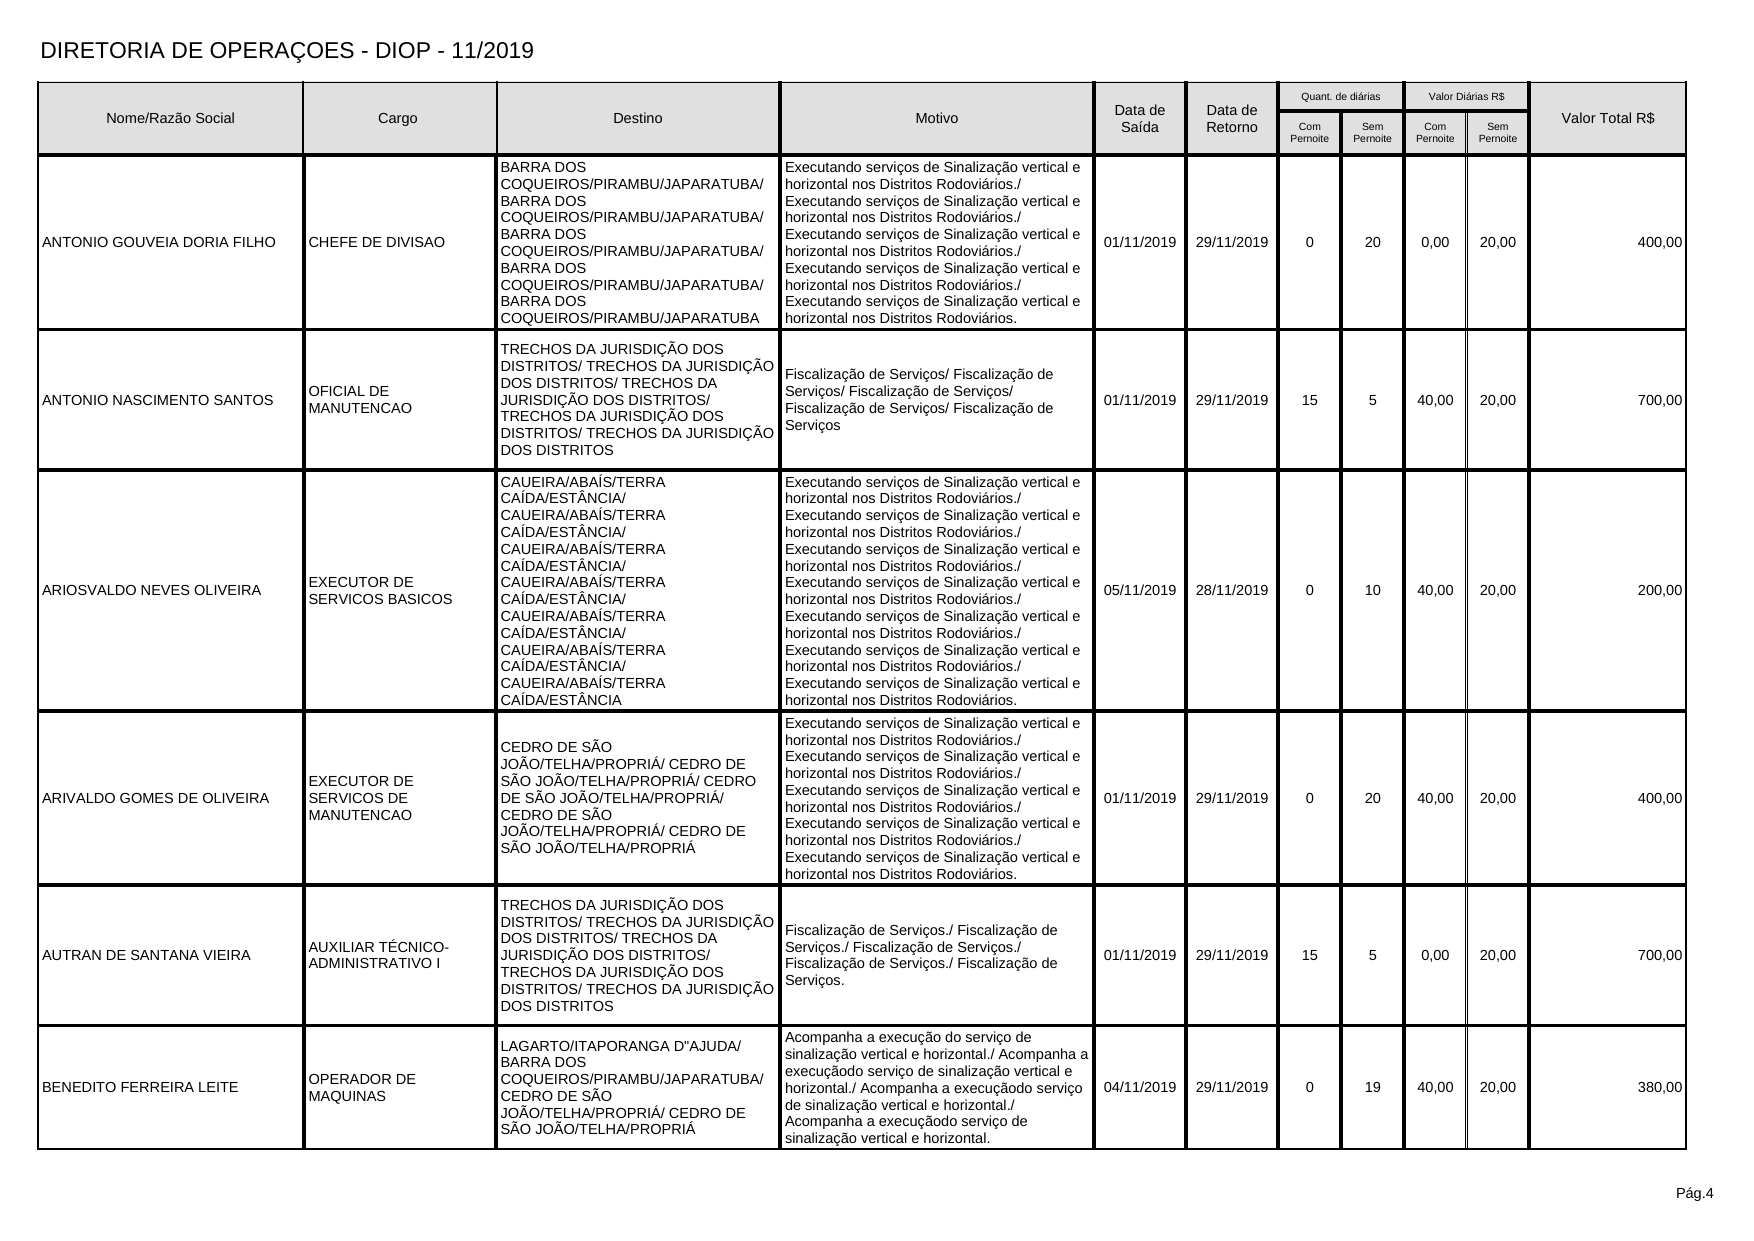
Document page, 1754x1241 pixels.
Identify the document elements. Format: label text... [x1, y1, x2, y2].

table_cell CAUEIRA/ABAÍS/TERRA CAÍDA/ESTÂNCIA/ CAUEIRA/ABAÍS/TERRA CAÍDA/ESTÂNCIA/ CAUEIRA/ABAÍS/TERRA CAÍDA/ESTÂNCIA/ CAUEIRA/ABAÍS/TERRA CAÍDA/ESTÂNCIA/ CAUEIRA/ABAÍS/TERRA CAÍDA/ESTÂNCIA/ CAUEIRA/ABAÍS/TERRA CAÍDA/ESTÂNCIA/ CAUEIRA/ABAÍS/TERRA CAÍDA/ESTÂNCIA [498, 472, 778, 709]
table_cell Sem Pernoite [1343, 113, 1402, 153]
table_cell AUXILIAR TÉCNICO-ADMINISTRATIVO I [306, 887, 494, 1024]
table_cell Fiscalização de Serviços/ Fiscalização de Serviços/ Fiscalização de Serviços/ Fiscalização de Serviços/ Fiscalização de Serviços [782, 331, 1092, 468]
table_cell [37, 1184, 1573, 1201]
table_cell 0 [1280, 713, 1339, 883]
table_cell Data de Saída [1096, 83, 1184, 153]
table_cell 10 [1343, 472, 1402, 709]
table_cell 29/11/2019 [1188, 1027, 1276, 1148]
table_cell [37, 67, 1322, 81]
table_cell 29/11/2019 [1188, 157, 1276, 328]
table_cell EXECUTOR DE SERVICOS BASICOS [306, 472, 494, 709]
table_cell Valor Diárias R$ [1406, 83, 1527, 109]
table_cell 40,00 [1406, 472, 1465, 709]
table_cell Quant. de diárias [1280, 83, 1402, 109]
table_cell 0 [1280, 157, 1339, 328]
table_cell CHEFE DE DIVISAO [306, 157, 494, 328]
table_cell 15 [1280, 331, 1339, 468]
table_cell Executando serviços de Sinalização vertical e horizontal nos Distritos Rodoviários./ Executando serviços de Sinalização vertical e horizontal nos Distritos Rodoviários./ Executando serviços de Sinalização vertical e horizontal nos Distritos Rodoviários./ Executando serviços de Sinalização vertical e horizontal nos Distritos Rodoviários./ Executando serviços de Sinalização vertical e horizontal nos Distritos Rodoviários. [782, 157, 1092, 328]
table_cell Cargo [304, 83, 496, 153]
table_cell [37, 1150, 1687, 1184]
table_cell 20,00 [1468, 331, 1527, 468]
table_cell 40,00 [1406, 331, 1465, 468]
table_cell 700,00 [1531, 887, 1685, 1024]
table_cell Motivo [782, 83, 1092, 153]
table_cell TRECHOS DA JURISDIÇÃO DOS DISTRITOS/ TRECHOS DA JURISDIÇÃO DOS DISTRITOS/ TRECHOS DA JURISDIÇÃO DOS DISTRITOS/ TRECHOS DA JURISDIÇÃO DOS DISTRITOS/ TRECHOS DA JURISDIÇÃO DOS DISTRITOS [498, 331, 778, 468]
table_cell BENEDITO FERREIRA LEITE [39, 1027, 302, 1148]
table_cell Data de Retorno [1188, 83, 1276, 153]
table_cell Sem Pernoite [1468, 113, 1527, 153]
table_cell ANTONIO GOUVEIA DORIA FILHO [39, 157, 302, 328]
table_cell 40,00 [1406, 1027, 1465, 1148]
table_cell 400,00 [1531, 713, 1685, 883]
table_cell 29/11/2019 [1188, 887, 1276, 1024]
table_cell Executando serviços de Sinalização vertical e horizontal nos Distritos Rodoviários./ Executando serviços de Sinalização vertical e horizontal nos Distritos Rodoviários./ Executando serviços de Sinalização vertical e horizontal nos Distritos Rodoviários./ Executando serviços de Sinalização vertical e horizontal nos Distritos Rodoviários./ Executando serviços de Sinalização vertical e horizontal nos Distritos Rodoviários. [782, 713, 1092, 883]
table_cell BARRA DOS COQUEIROS/PIRAMBU/JAPARATUBA/ BARRA DOS COQUEIROS/PIRAMBU/JAPARATUBA/ BARRA DOS COQUEIROS/PIRAMBU/JAPARATUBA/ BARRA DOS COQUEIROS/PIRAMBU/JAPARATUBA/ BARRA DOS COQUEIROS/PIRAMBU/JAPARATUBA [498, 157, 778, 328]
table_cell 0 [1280, 1027, 1339, 1148]
table_cell 400,00 [1531, 157, 1685, 328]
table_cell 29/11/2019 [1188, 331, 1276, 468]
table_cell [1322, 37, 1717, 81]
table_cell 05/11/2019 [1096, 472, 1184, 709]
table_cell 01/11/2019 [1096, 157, 1184, 328]
table_cell EXECUTOR DE SERVICOS DE MANUTENCAO [306, 713, 494, 883]
table_cell 01/11/2019 [1096, 331, 1184, 468]
table_cell [1687, 81, 1717, 1184]
table_cell LAGARTO/ITAPORANGA D"AJUDA/ BARRA DOS COQUEIROS/PIRAMBU/JAPARATUBA/ CEDRO DE SÃO JOÃO/TELHA/PROPRIÁ/ CEDRO DE SÃO JOÃO/TELHA/PROPRIÁ [498, 1027, 778, 1148]
table_cell 20,00 [1468, 1027, 1527, 1148]
table_cell 20,00 [1468, 713, 1527, 883]
table_cell 0,00 [1406, 887, 1465, 1024]
table_cell 01/11/2019 [1096, 713, 1184, 883]
table_cell 5 [1343, 331, 1402, 468]
table_cell Valor Total R$ [1531, 83, 1685, 153]
table_cell CEDRO DE SÃO JOÃO/TELHA/PROPRIÁ/ CEDRO DE SÃO JOÃO/TELHA/PROPRIÁ/ CEDRO DE SÃO JOÃO/TELHA/PROPRIÁ/ CEDRO DE SÃO JOÃO/TELHA/PROPRIÁ/ CEDRO DE SÃO JOÃO/TELHA/PROPRIÁ [498, 713, 778, 883]
table_cell 01/11/2019 [1096, 887, 1184, 1024]
table_cell 15 [1280, 887, 1339, 1024]
table_cell OPERADOR DE MAQUINAS [306, 1027, 494, 1148]
table_cell AUTRAN DE SANTANA VIEIRA [39, 887, 302, 1024]
table_cell Com Pernoite [1280, 113, 1339, 153]
table_cell Destino [498, 83, 778, 153]
table_cell ANTONIO NASCIMENTO SANTOS [39, 331, 302, 468]
table_cell Nome/Razão Social [39, 83, 302, 153]
table_cell 200,00 [1531, 472, 1685, 709]
table_cell 20,00 [1468, 472, 1527, 709]
table_cell Pág.4 [1573, 1184, 1717, 1201]
table_cell 700,00 [1531, 331, 1685, 468]
table_cell 0 [1280, 472, 1339, 709]
table_cell 380,00 [1531, 1027, 1685, 1148]
table_cell 0,00 [1406, 157, 1465, 328]
table_cell Acompanha a execução do serviço de sinalização vertical e horizontal./ Acompanha a execuçãodo serviço de sinalização vertical e horizontal./ Acompanha a execuçãodo serviço de sinalização vertical e horizontal./ Acompanha a execuçãodo serviço de sinalização vertical e horizontal. [782, 1027, 1092, 1148]
table_cell 5 [1343, 887, 1402, 1024]
table_cell 29/11/2019 [1188, 713, 1276, 883]
table_cell 20 [1343, 713, 1402, 883]
table_cell OFICIAL DE MANUTENCAO [306, 331, 494, 468]
table_cell 20 [1343, 157, 1402, 328]
table_cell Executando serviços de Sinalização vertical e horizontal nos Distritos Rodoviários./ Executando serviços de Sinalização vertical e horizontal nos Distritos Rodoviários./ Executando serviços de Sinalização vertical e horizontal nos Distritos Rodoviários./ Executando serviços de Sinalização vertical e horizontal nos Distritos Rodoviários./ Executando serviços de Sinalização vertical e horizontal nos Distritos Rodoviários./ Executando serviços de Sinalização vertical e horizontal nos Distritos Rodoviários./ Executando serviços de Sinalização vertical e horizontal nos Distritos Rodoviários. [782, 472, 1092, 709]
table_cell 04/11/2019 [1096, 1027, 1184, 1148]
table_cell ARIVALDO GOMES DE OLIVEIRA [39, 713, 302, 883]
table_cell 20,00 [1468, 157, 1527, 328]
table_cell DIRETORIA DE OPERAÇOES - DIOP - 11/2019 [37, 37, 1322, 67]
table_cell 19 [1343, 1027, 1402, 1148]
table_cell 20,00 [1468, 887, 1527, 1024]
table_cell Fiscalização de Serviços./ Fiscalização de Serviços./ Fiscalização de Serviços./ Fiscalização de Serviços./ Fiscalização de Serviços. [782, 887, 1092, 1024]
table_cell ARIOSVALDO NEVES OLIVEIRA [39, 472, 302, 709]
table_cell 28/11/2019 [1188, 472, 1276, 709]
table_cell TRECHOS DA JURISDIÇÃO DOS DISTRITOS/ TRECHOS DA JURISDIÇÃO DOS DISTRITOS/ TRECHOS DA JURISDIÇÃO DOS DISTRITOS/ TRECHOS DA JURISDIÇÃO DOS DISTRITOS/ TRECHOS DA JURISDIÇÃO DOS DISTRITOS [498, 887, 778, 1024]
table_cell 40,00 [1406, 713, 1465, 883]
table_cell Com Pernoite [1406, 113, 1465, 153]
